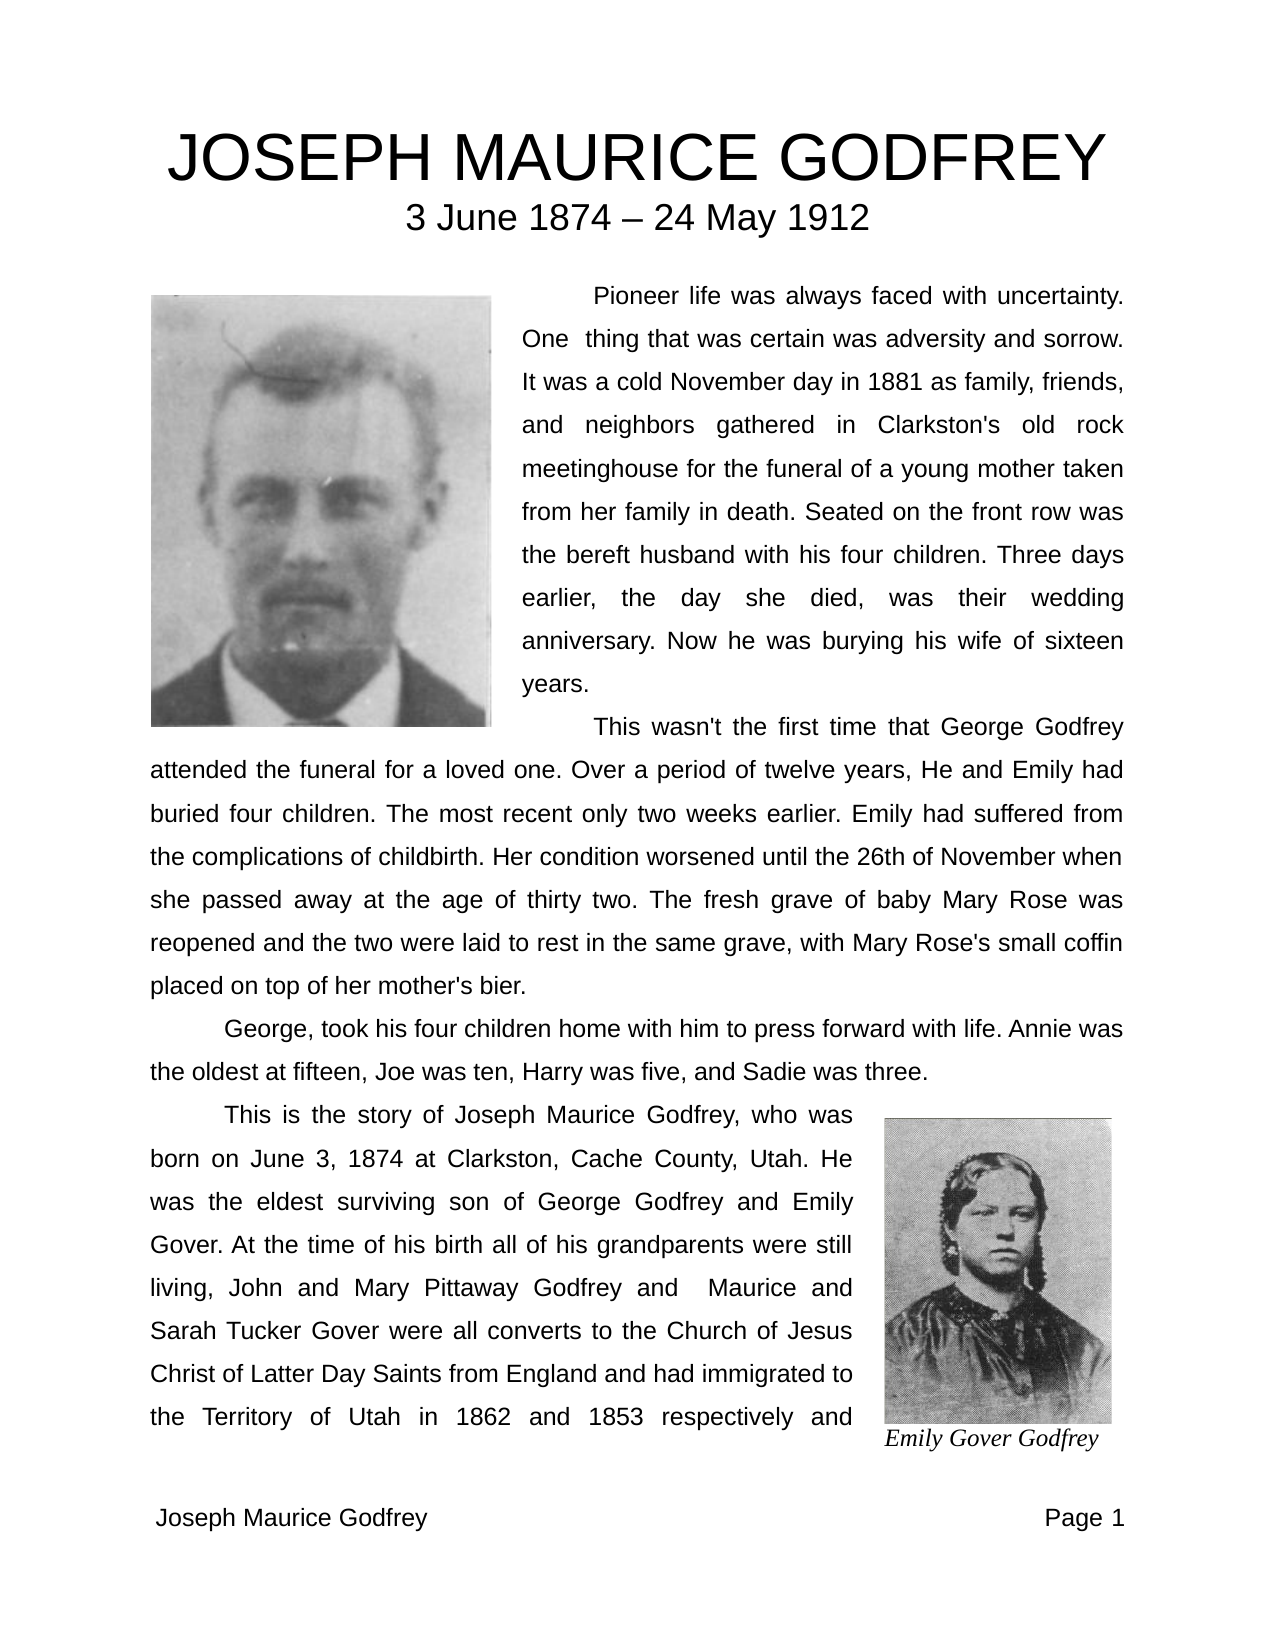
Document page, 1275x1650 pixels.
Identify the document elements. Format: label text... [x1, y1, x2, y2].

text Pioneer life was always faced with uncertainty. One thing that was certain was adversity and sorrow. It was a cold November day in 1881 as family, friends, and neighbors gathered in Clarkston's old rock meetinghouse for the funeral of a young mother taken from her family in death. Seated on the front row was the bereft husband with his four children. Three days earlier, the day she died, was their wedding anniversary. Now he was burying his wife of sixteen years. [150, 281, 1125, 698]
text This is the story of Joseph Maurice Godfrey, who was born on June 3, 1874 at Clarkston, Cache County, Utah. He was the eldest surviving son of George Godfrey and Emily Gover. At the time of his birth all of his grandparents were still living, John and Mary Pittaway Godfrey and Maurice and Sarah Tucker Gover were all converts to the Church of Jesus Christ of Latter Day Saints from England and had immigrated to the Territory of Utah in 1862 and 1853 respectively and [150, 1100, 1125, 1431]
text George, took his four children home with him to press forward with life. Annie was the oldest at fifteen, Joe was ten, Harry was five, and Sadie was three. [150, 1014, 1125, 1086]
picture [151, 295, 492, 727]
text 3 June 1874 – 24 May 1912 [150, 195, 1125, 238]
text This wasn't the first time that George Godfrey attended the funeral for a loved one. Over a period of twelve years, He and Emily had buried four children. The most recent only two weeks earlier. Emily had suffered from the complications of childbirth. Her condition worsened until the 26th of November when she passed away at the age of thirty two. The fresh grave of baby Mary Rose was reopened and the two were laid to rest in the same grave, with Mary Rose's small coffin placed on top of her mother's bier. [150, 712, 1125, 1000]
text Emily Gover Godfrey [884, 1424, 1111, 1452]
picture [884, 1118, 1112, 1424]
text JOSEPH MAURICE GODFREY [150, 118, 1125, 195]
